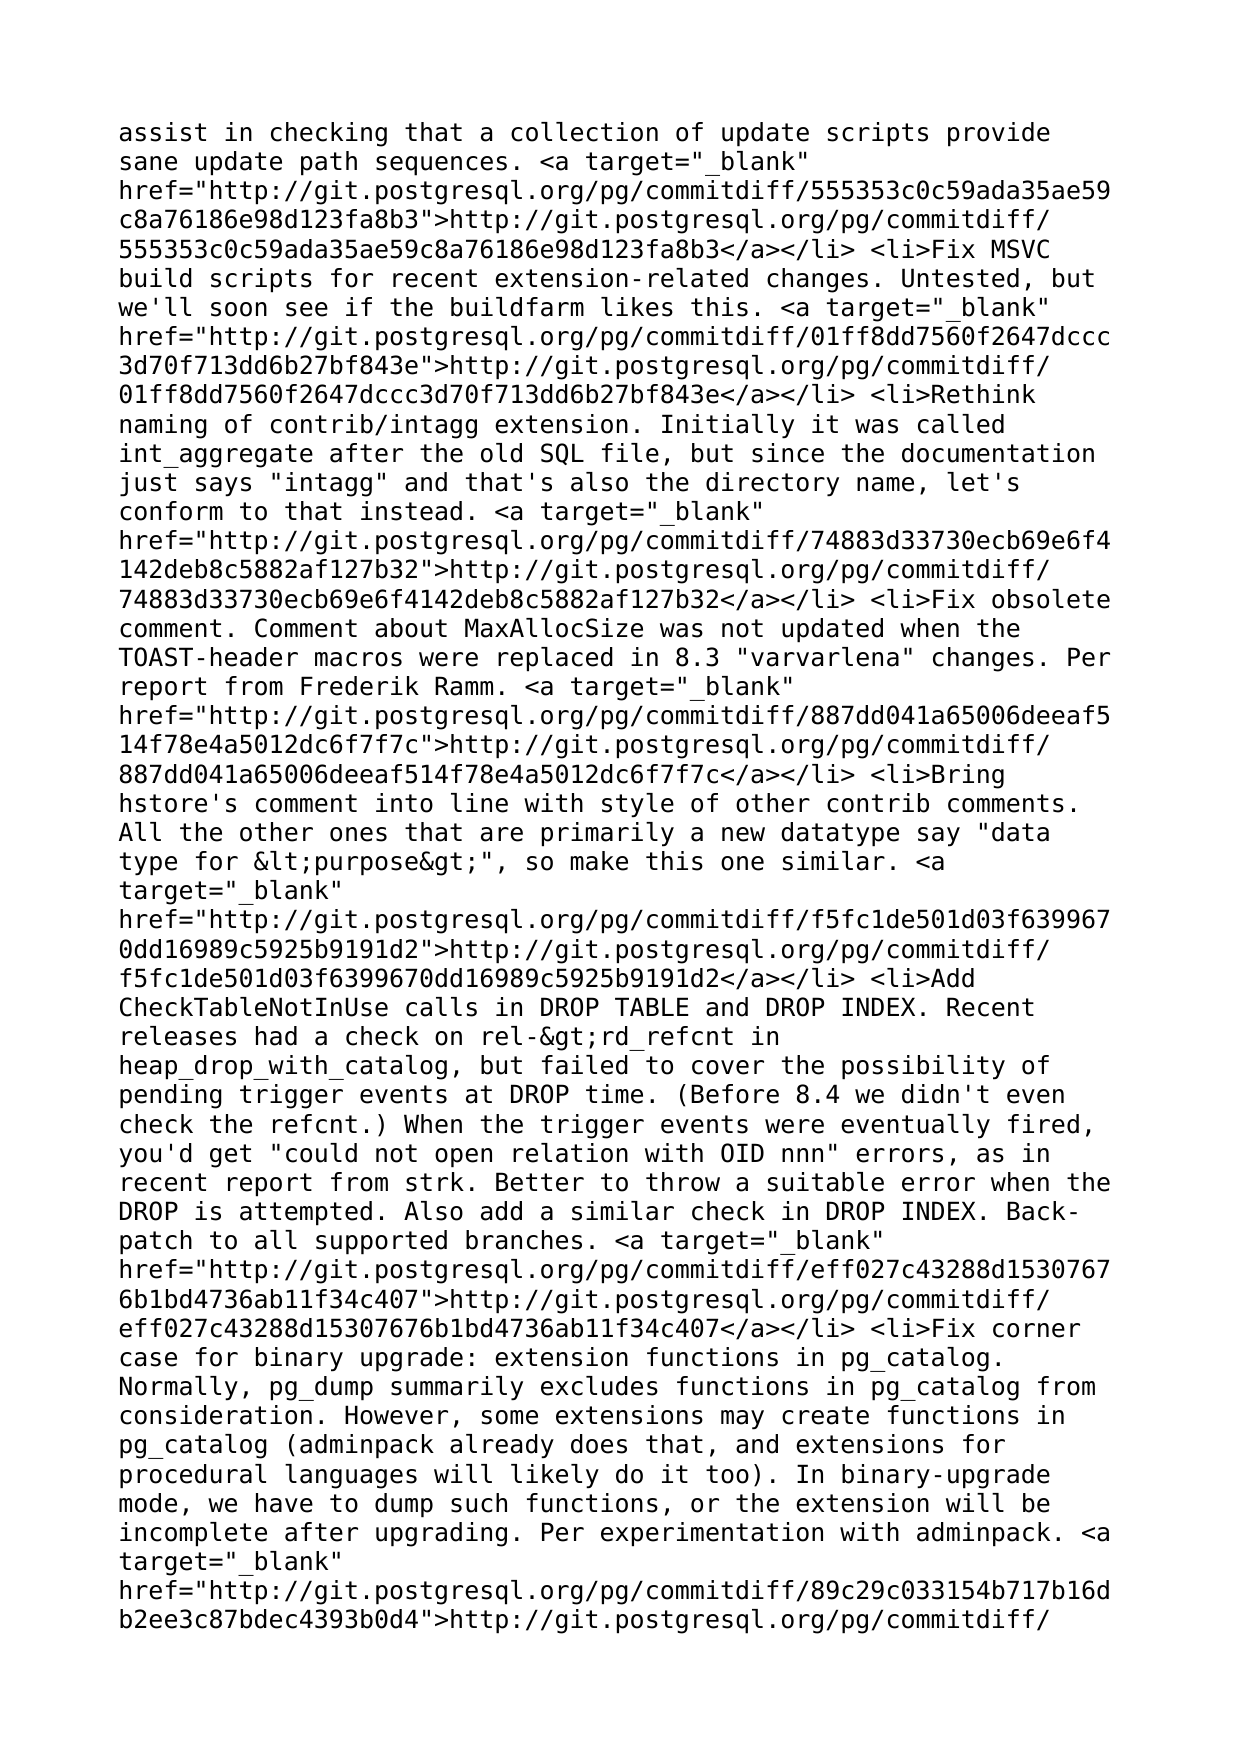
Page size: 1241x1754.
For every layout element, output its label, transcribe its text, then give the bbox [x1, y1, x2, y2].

text assist in checking that a collection of update scripts provide sane update path sequences. <a target="_blank" href="http://git.postgresql.org/pg/commitdiff/555353c0c59ada35ae59c8a76186e98d123fa8b3">http://git.postgresql.org/pg/commitdiff/555353c0c59ada35ae59c8a76186e98d123fa8b3</a></li> <li>Fix MSVC build scripts for recent extension-related changes. Untested, but we'll soon see if the buildfarm likes this. <a target="_blank" href="http://git.postgresql.org/pg/commitdiff/01ff8dd7560f2647dccc3d70f713dd6b27bf843e">http://git.postgresql.org/pg/commitdiff/01ff8dd7560f2647dccc3d70f713dd6b27bf843e</a></li> <li>Rethink naming of contrib/intagg extension. Initially it was called int_aggregate after the old SQL file, but since the documentation just says "intagg" and that's also the directory name, let's conform to that instead. <a target="_blank" href="http://git.postgresql.org/pg/commitdiff/74883d33730ecb69e6f4142deb8c5882af127b32">http://git.postgresql.org/pg/commitdiff/74883d33730ecb69e6f4142deb8c5882af127b32</a></li> <li>Fix obsolete comment. Comment about MaxAllocSize was not updated when the TOAST-header macros were replaced in 8.3 "varvarlena" changes. Per report from Frederik Ramm. <a target="_blank" href="http://git.postgresql.org/pg/commitdiff/887dd041a65006deeaf514f78e4a5012dc6f7f7c">http://git.postgresql.org/pg/commitdiff/887dd041a65006deeaf514f78e4a5012dc6f7f7c</a></li> <li>Bring hstore's comment into line with style of other contrib comments. All the other ones that are primarily a new datatype say "data type for &lt;purpose&gt;", so make this one similar. <a target="_blank" href="http://git.postgresql.org/pg/commitdiff/f5fc1de501d03f6399670dd16989c5925b9191d2">http://git.postgresql.org/pg/commitdiff/f5fc1de501d03f6399670dd16989c5925b9191d2</a></li> <li>Add CheckTableNotInUse calls in DROP TABLE and DROP INDEX. Recent releases had a check on rel-&gt;rd_refcnt in heap_drop_with_catalog, but failed to cover the possibility of pending trigger events at DROP time. (Before 8.4 we didn't even check the refcnt.) When the trigger events were eventually fired, you'd get "could not open relation with OID nnn" errors, as in recent report from strk. Better to throw a suitable error when the DROP is attempted. Also add a similar check in DROP INDEX. Back-patch to all supported branches. <a target="_blank" href="http://git.postgresql.org/pg/commitdiff/eff027c43288d15307676b1bd4736ab11f34c407">http://git.postgresql.org/pg/commitdiff/eff027c43288d15307676b1bd4736ab11f34c407</a></li> <li>Fix corner case for binary upgrade: extension functions in pg_catalog. Normally, pg_dump summarily excludes functions in pg_catalog from consideration. However, some extensions may create functions in pg_catalog (adminpack already does that, and extensions for procedural languages will likely do it too). In binary-upgrade mode, we have to dump such functions, or the extension will be incomplete after upgrading. Per experimentation with adminpack. <a target="_blank" href="http://git.postgresql.org/pg/commitdiff/89c29c033154b717b16db2ee3c87bdec4393b0d4">http://git.postgresql.org/pg/commitdiff/ [118, 118, 1122, 1635]
